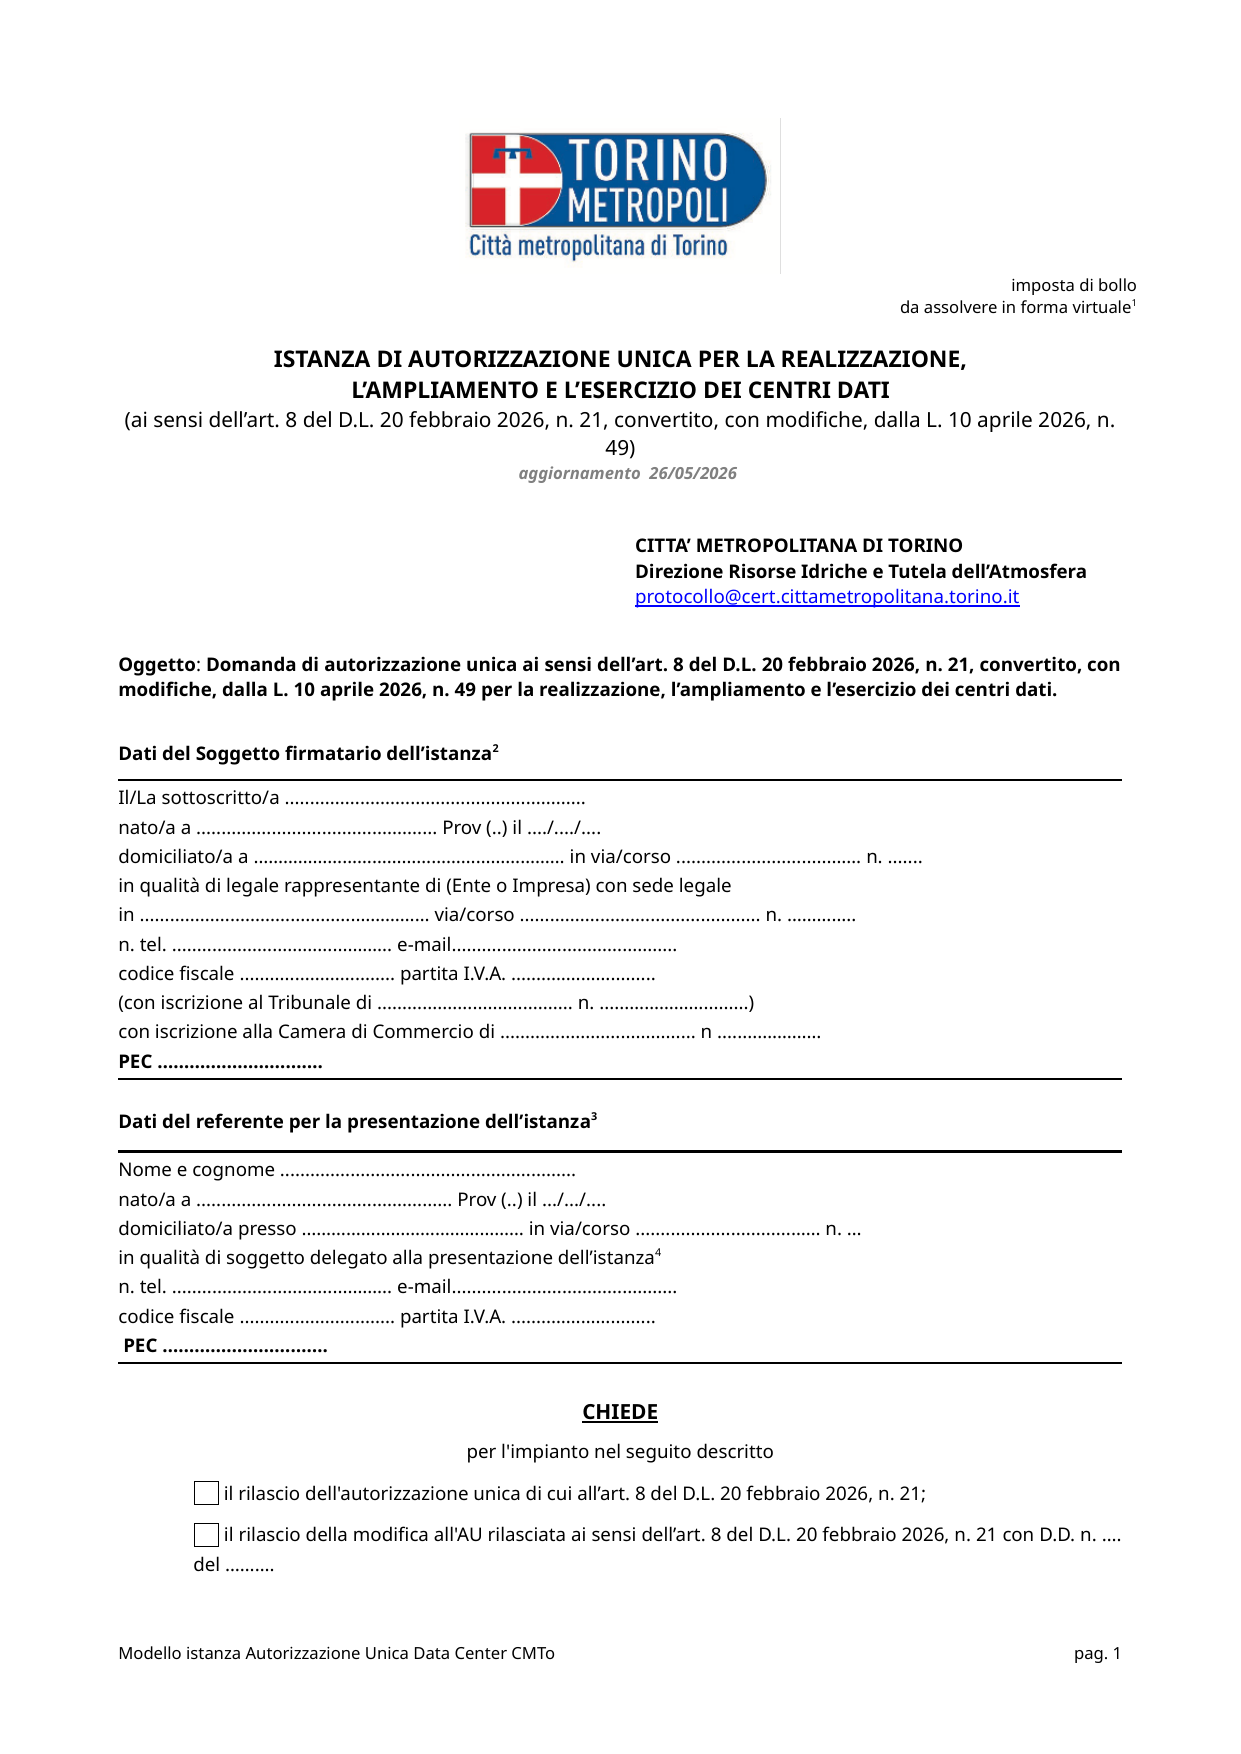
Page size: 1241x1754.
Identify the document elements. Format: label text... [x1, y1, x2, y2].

text con iscrizione alla Camera di Commercio di ....................................... n .........………… [118, 1013, 1122, 1042]
text nato/a a ................................................... Prov (..) il .../.../.... [118, 1180, 1122, 1209]
text codice fiscale ............................... partita I.V.A. ........…………......... [118, 954, 1122, 983]
text in ...........................................…………… via/corso ................................................ n. ………….. [118, 896, 1122, 925]
text da assolvere in forma virtuale [118, 296, 1137, 319]
text domiciliato/a presso ……………………………………… in via/corso ...............................…… n. … [118, 1209, 1122, 1238]
text Dati del referente per la presentazione dell’istanza [118, 1109, 1122, 1134]
list il rilascio della modifica all'AU rilasciata ai sensi dell’art. 8 del D.L. 20 febbraio 2026, n. 21 con D.D. n. …. del ………. [193, 1522, 1122, 1576]
text in qualità di soggetto delegato alla presentazione dell’istanza [118, 1238, 1122, 1267]
text Nome e cognome ........................................................... [118, 1153, 1122, 1180]
text codice fiscale ............................... partita I.V.A. ........…………......... [118, 1297, 1122, 1326]
picture [459, 118, 782, 274]
text Dati del Soggetto firmatario dell’istanza [118, 740, 1122, 766]
list aggiornamento 26/05/2026 [118, 462, 1137, 485]
list il rilascio dell'autorizzazione unica di cui all’art. 8 del D.L. 20 febbraio 2026, n. 21; [193, 1480, 1122, 1505]
text PEC …………………………. [118, 1042, 1122, 1078]
text n. tel. ....................................…….. e-mail............................................. [118, 925, 1122, 954]
text protocollo@cert.cittametropolitana.torino.it [635, 584, 1122, 609]
text imposta di bollo [118, 273, 1137, 296]
text in qualità di legale rappresentante di (Ente o Impresa) con sede legale [118, 866, 1122, 896]
text Oggetto: Domanda di autorizzazione unica ai sensi dell’art. 8 del D.L. 20 febbraio 2026, n. 21, convertito, con modifiche, dalla L. 10 aprile 2026, n. 49 per la realizzazione, l’ampliamento e l’esercizio dei centri dati. [118, 651, 1122, 702]
text ISTANZA DI AUTORIZZAZIONE UNICA PER LA REALIZZAZIONE, L’AMPLIAMENTO E L’ESERCIZIO DEI CENTRI DATI [177, 343, 1064, 405]
text PEC …………………………. [118, 1326, 1122, 1362]
text (con iscrizione al Tribunale di ....................................... n. ......…………….........) [118, 983, 1122, 1013]
text (ai sensi dell’art. 8 del D.L. 20 febbraio 2026, n. 21, convertito, con modifiche, dalla L. 10 aprile 2026, n. 49) [118, 405, 1122, 462]
text CHIEDE [118, 1397, 1122, 1426]
text nato/a a ................................................ Prov (..) il ..../..../.... [118, 808, 1122, 837]
text domiciliato/a a ……………………………………………………… in via/corso ...............................…… n. ....... [118, 837, 1122, 866]
text per l'impianto nel seguito descritto [118, 1438, 1122, 1463]
text CITTA’ METROPOLITANA DI TORINO [635, 533, 1122, 558]
text n. tel. ....................................…….. e-mail............................................. [118, 1267, 1122, 1297]
text Il/La sottoscritto/a ............................................................ [118, 781, 1122, 808]
text Direzione Risorse Idriche e Tutela dell’Atmosfera [635, 558, 1122, 584]
